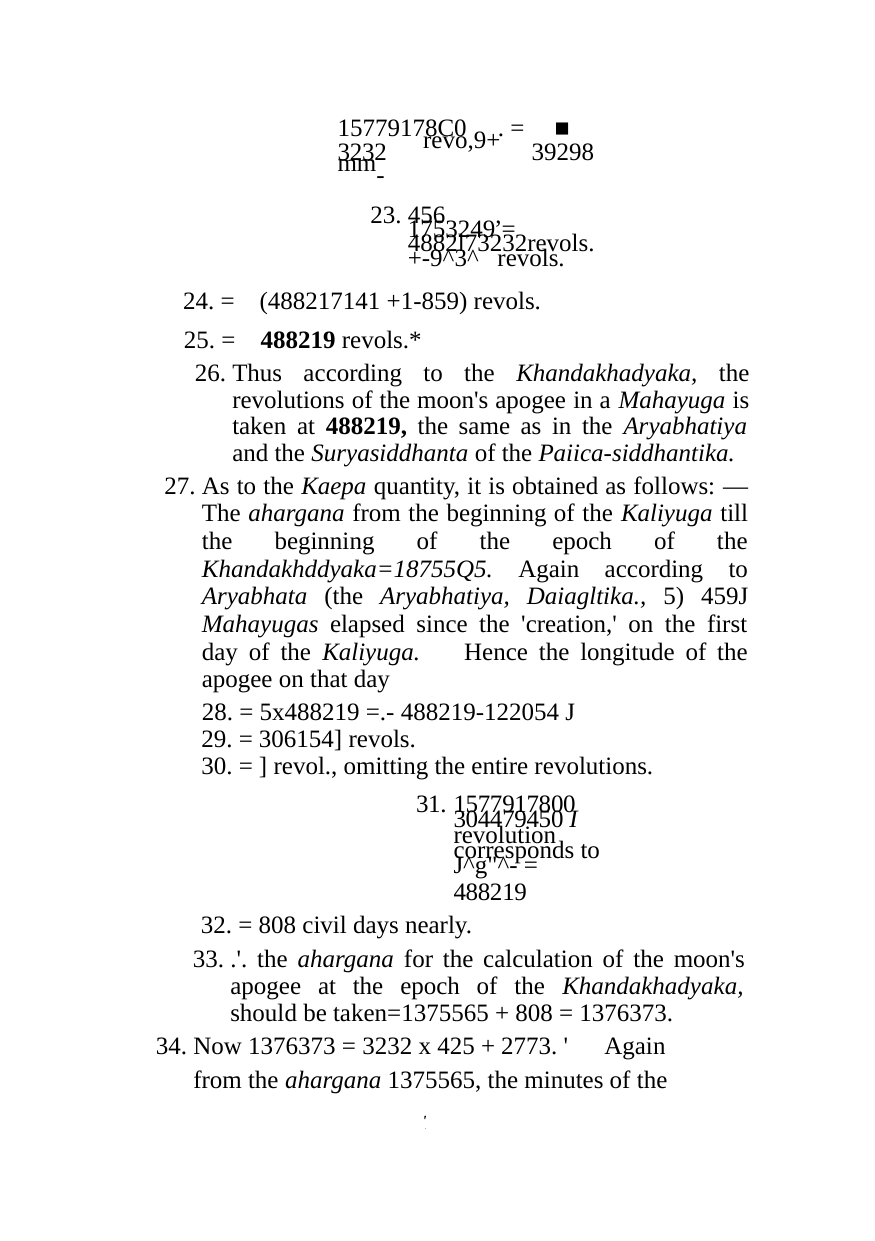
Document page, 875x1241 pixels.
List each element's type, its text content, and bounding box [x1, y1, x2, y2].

list 1577917800 , 15779178C0 . = ■ 3232 revo,9+ 39298 mm- [300, 118, 606, 188]
list = (488217141 +1-859) revols. [183, 286, 756, 315]
list 1577917800 304479450 I revolution corresponds to J^g"^- = 488219 [416, 800, 606, 892]
list = ] revol., omitting the entire revolutions. [201, 753, 756, 780]
list = 306154] revols. [201, 726, 756, 753]
list .'. the ahargana for the calculation of the moon's apogee at the epoch of the Khandakhadyaka, should be taken=1375565 + 808 = 1376373. [193, 946, 746, 1027]
list = 5x488219 =.- 488219-122054 J [202, 698, 756, 726]
list Now 1376373 = 3232 x 425 + 2773. ' Again from the ahargana 1375565, the minutes of the [156, 1027, 681, 1095]
list 456 , 1753249 = 4882l73232revols.+-9^3^ revols. [370, 212, 606, 269]
list As to the Kaepa quantity, it is obtained as follows: — The ahargana from the beginning of the Kaliyuga till the beginning of the epoch of the Khandakhddyaka=18755Q5. Again according to Aryabhata (the Aryabhatiya, Daiagltika., 5) 459J Mahayugas elapsed since the 'creation,' on the first day of the Kaliyuga. Hence the longitude of the apogee on that day [164, 472, 748, 693]
list = 808 civil days nearly. [201, 910, 756, 939]
list Thus according to the Khandakhadyaka, the revolutions of the moon's apogee in a Mahayuga is taken at 488219, the same as in the Aryabhatiya and the Suryasiddhanta of the Paiica-siddhantika. [194, 360, 749, 467]
list = 488219 revols.* [184, 325, 756, 354]
